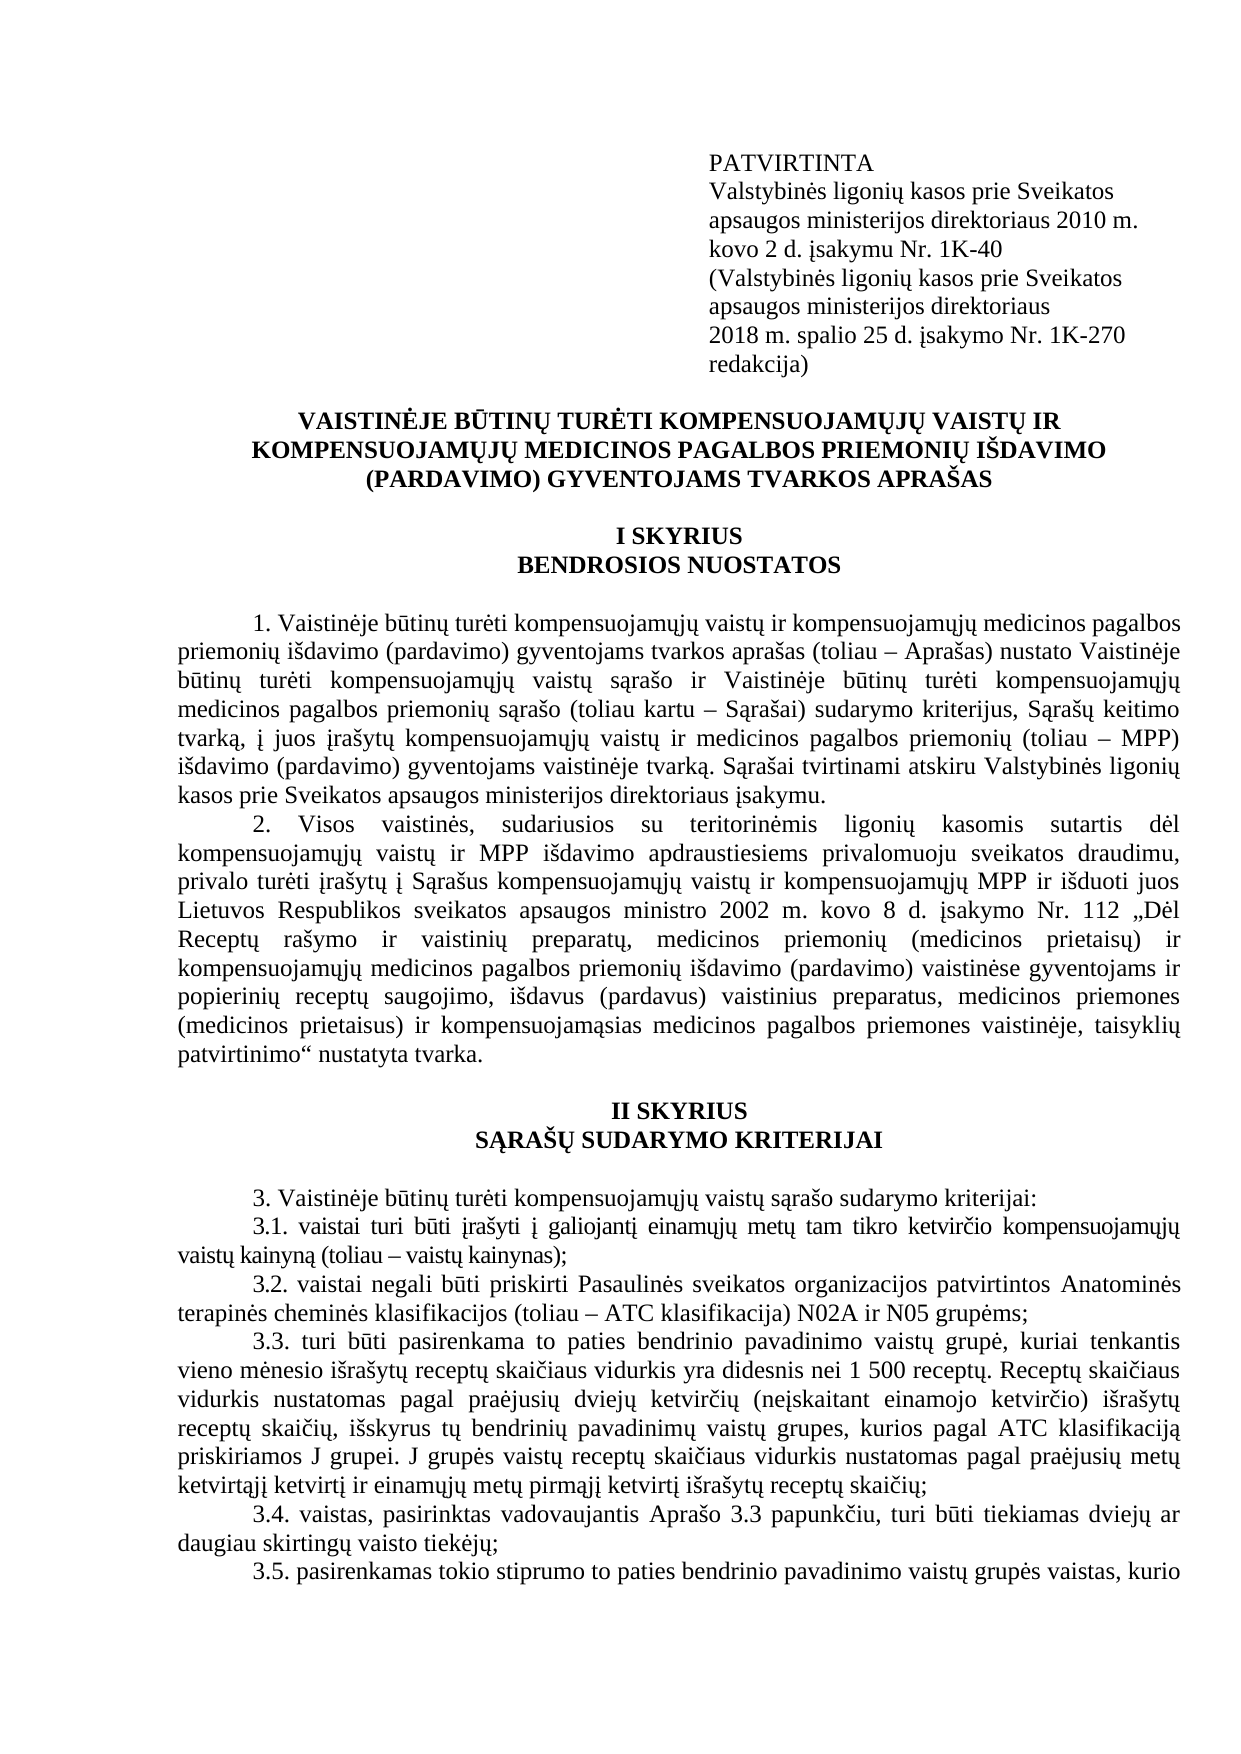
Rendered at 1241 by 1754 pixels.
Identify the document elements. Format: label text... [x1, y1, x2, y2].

text 2018 m. spalio 25 d. įsakymo Nr. 1K-270 [177, 320, 1181, 349]
text apsaugos ministerijos direktoriaus [177, 291, 1181, 320]
text I SKYRIUS [177, 521, 1181, 550]
text 3.4. vaistas, pasirinktas vadovaujantis Aprašo 3.3 papunkčiu, turi būti tiekiamas dviejų ar daugiau skirtingų vaisto tiekėjų; [177, 1499, 1181, 1556]
text 3.5. pasirenkamas tokio stiprumo to paties bendrinio pavadinimo vaistų grupės vaistas, kurio [177, 1556, 1181, 1585]
text BENDROSIOS NUOSTATOS [177, 550, 1181, 579]
text 3. Vaistinėje būtinų turėti kompensuojamųjų vaistų sąrašo sudarymo kriterijai: [177, 1183, 1181, 1211]
text 3.3. turi būti pasirenkama to paties bendrinio pavadinimo vaistų grupė, kuriai tenkantis vieno mėnesio išrašytų receptų skaičiaus vidurkis yra didesnis nei 1 500 receptų. Receptų skaičiaus vidurkis nustatomas pagal praėjusių dviejų ketvirčių (neįskaitant einamojo ketvirčio) išrašytų receptų skaičių, išskyrus tų bendrinių pavadinimų vaistų grupes, kurios pagal ATC klasifikaciją priskiriamos J grupei. J grupės vaistų receptų skaičiaus vidurkis nustatomas pagal praėjusių metų ketvirtąjį ketvirtį ir einamųjų metų pirmąjį ketvirtį išrašytų receptų skaičių; [177, 1326, 1181, 1499]
text 3.1. vaistai turi būti įrašyti į galiojantį einamųjų metų tam tikro ketvirčio kompensuojamųjų vaistų kainyną (toliau – vaistų kainynas); [177, 1211, 1181, 1269]
text SĄRAŠŲ SUDARYMO KRITERIJAI [177, 1125, 1181, 1154]
text PATVIRTINTA [709, 148, 1181, 176]
text 3.2. vaistai negali būti priskirti Pasaulinės sveikatos organizacijos patvirtintos Anatominės terapinės cheminės klasifikacijos (toliau – ATC klasifikacija) N02A ir N05 grupėms; [177, 1269, 1181, 1326]
text Valstybinės ligonių kasos prie Sveikatos apsaugos ministerijos direktoriaus 2010 m. kovo 2 d. įsakymu Nr. 1K-40 [709, 176, 1181, 263]
text 2. Visos vaistinės, sudariusios su teritorinėmis ligonių kasomis sutartis dėl kompensuojamųjų vaistų ir MPP išdavimo apdraustiesiems privalomuoju sveikatos draudimu, privalo turėti įrašytų į Sąrašus kompensuojamųjų vaistų ir kompensuojamųjų MPP ir išduoti juos Lietuvos Respublikos sveikatos apsaugos ministro 2002 m. kovo 8 d. įsakymo Nr. 112 „Dėl Receptų rašymo ir vaistinių preparatų, medicinos priemonių (medicinos prietaisų) ir kompensuojamųjų medicinos pagalbos priemonių išdavimo (pardavimo) vaistinėse gyventojams ir popierinių receptų saugojimo, išdavus (pardavus) vaistinius preparatus, medicinos priemones (medicinos prietaisus) ir kompensuojamąsias medicinos pagalbos priemones vaistinėje, taisyklių patvirtinimo“ nustatyta tvarka. [177, 809, 1181, 1068]
text II SKYRIUS [177, 1096, 1181, 1125]
text redakcija) [177, 349, 1181, 378]
text 1. Vaistinėje būtinų turėti kompensuojamųjų vaistų ir kompensuojamųjų medicinos pagalbos priemonių išdavimo (pardavimo) gyventojams tvarkos aprašas (toliau – Aprašas) nustato Vaistinėje būtinų turėti kompensuojamųjų vaistų sąrašo ir Vaistinėje būtinų turėti kompensuojamųjų medicinos pagalbos priemonių sąrašo (toliau kartu – Sąrašai) sudarymo kriterijus, Sąrašų keitimo tvarką, į juos įrašytų kompensuojamųjų vaistų ir medicinos pagalbos priemonių (toliau – MPP) išdavimo (pardavimo) gyventojams vaistinėje tvarką. Sąrašai tvirtinami atskiru Valstybinės ligonių kasos prie Sveikatos apsaugos ministerijos direktoriaus įsakymu. [177, 608, 1181, 809]
text VAISTINĖJE BŪTINŲ TURĖTI KOMPENSUOJAMŲJŲ VAISTŲ IR KOMPENSUOJAMŲJŲ MEDICINOS PAGALBOS PRIEMONIŲ IŠDAVIMO (PARDAVIMO) GYVENTOJAMS TVARKOS APRAŠAS [177, 406, 1181, 493]
text (Valstybinės ligonių kasos prie Sveikatos [177, 263, 1181, 291]
